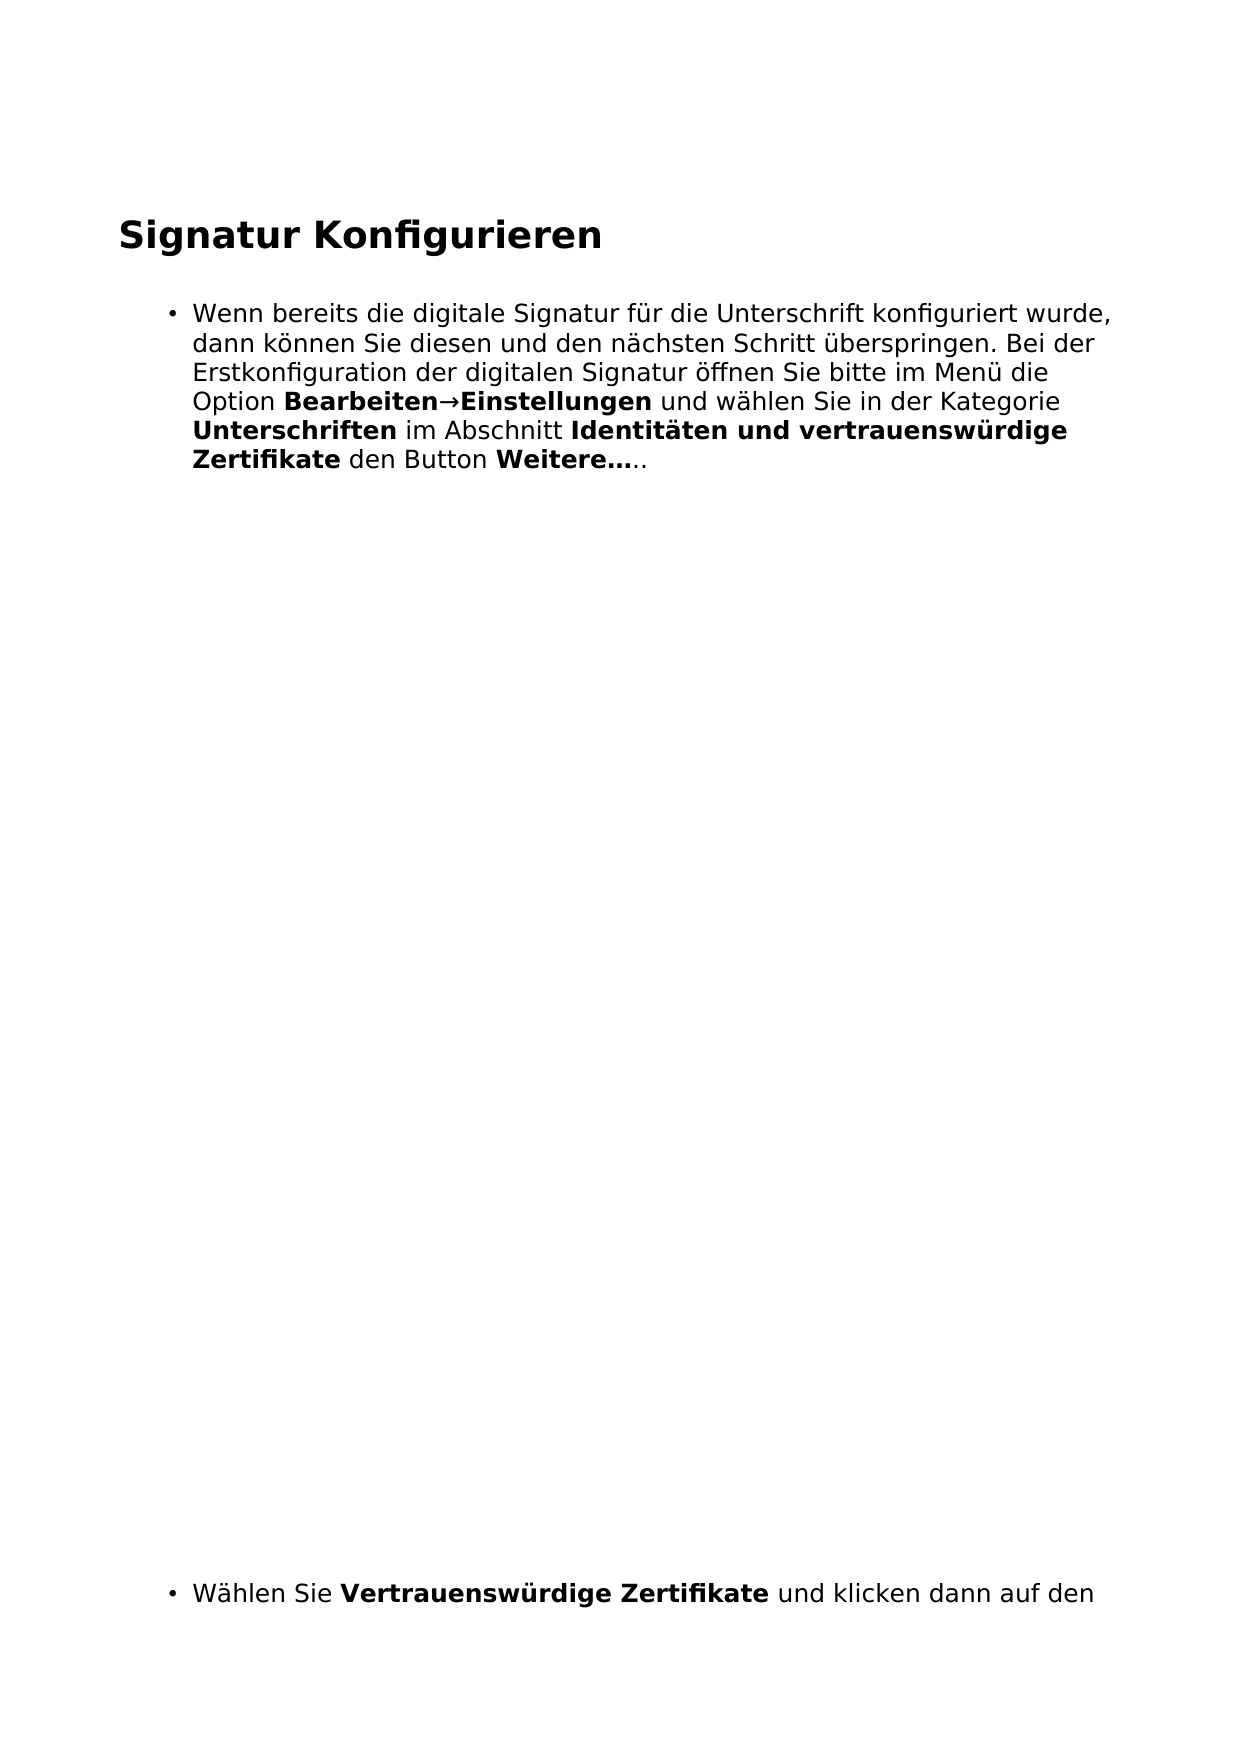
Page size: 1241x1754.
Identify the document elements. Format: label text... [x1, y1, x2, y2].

list Wählen Sie Vertrauenswürdige Zertifikate und klicken dann auf den [177, 1579, 1122, 1608]
subtitle Signatur Konfigurieren [118, 214, 1122, 258]
list Wenn bereits die digitale Signatur für die Unterschrift konfiguriert wurde, dann können Sie diesen und den nächsten Schritt überspringen. Bei der Erstkonfiguration der digitalen Signatur öffnen Sie bitte im Menü die Option Bearbeiten→Einstellungen und wählen Sie in der Kategorie Unterschriften im Abschnitt Identitäten und vertrauenswürdige Zertifikate den Button Weitere….. [177, 299, 1122, 504]
